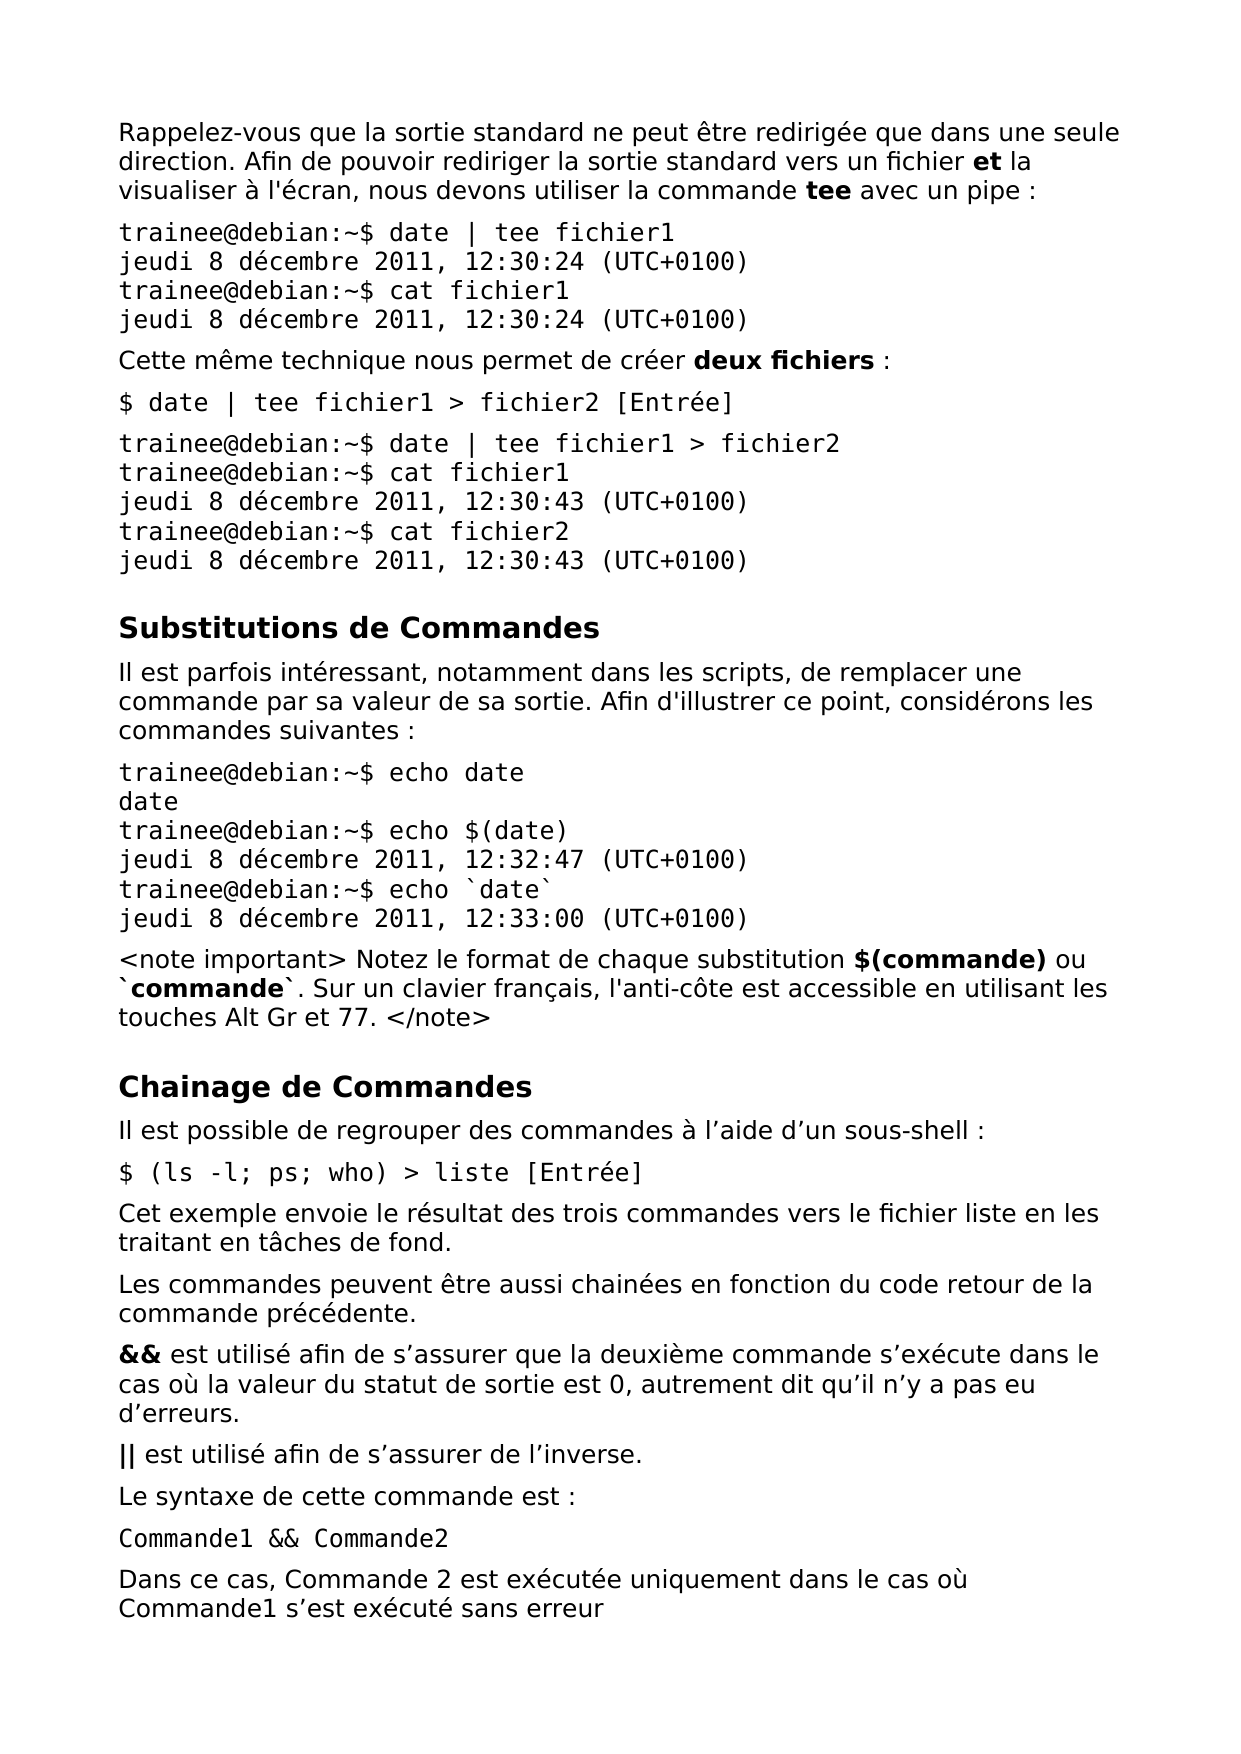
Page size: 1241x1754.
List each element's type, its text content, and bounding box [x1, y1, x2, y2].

text Cette même technique nous permet de créer deux fichiers : [118, 347, 1122, 376]
text <note important> Notez le format de chaque substitution $(commande) ou `commande`. Sur un clavier français, l'anti-côte est accessible en utilisant les touches Alt Gr et 77. </note> [118, 945, 1122, 1032]
text Le syntaxe de cette commande est : [118, 1482, 1122, 1512]
text Il est parfois intéressant, notamment dans les scripts, de remplacer une commande par sa valeur de sa sortie. Afin d'illustrer ce point, considérons les commandes suivantes : [118, 658, 1122, 746]
text Cet exemple envoie le résultat des trois commandes vers le fichier liste en les traitant en tâches de fond. [118, 1199, 1122, 1257]
text trainee@debian:~$ date | tee fichier1 > fichier2 trainee@debian:~$ cat fichier1 jeudi 8 décembre 2011, 12:30:43 (UTC+0100) trainee@debian:~$ cat fichier2 jeudi 8 décembre 2011, 12:30:43 (UTC+0100) [118, 429, 1122, 575]
text Rappelez-vous que la sortie standard ne peut être redirigée que dans une seule direction. Afin de pouvoir rediriger la sortie standard vers un fichier et la visualiser à l'écran, nous devons utiliser la commande tee avec un pipe : [118, 118, 1122, 206]
text Il est possible de regrouper des commandes à l’aide d’un sous-shell : [118, 1116, 1122, 1146]
text $ (ls -l; ps; who) > liste [Entrée] [118, 1158, 1122, 1187]
text || est utilisé afin de s’assurer de l’inverse. [118, 1441, 1122, 1470]
text trainee@debian:~$ date | tee fichier1 jeudi 8 décembre 2011, 12:30:24 (UTC+0100) trainee@debian:~$ cat fichier1 jeudi 8 décembre 2011, 12:30:24 (UTC+0100) [118, 218, 1122, 335]
text $ date | tee fichier1 > fichier2 [Entrée] [118, 388, 1122, 417]
text trainee@debian:~$ echo date date trainee@debian:~$ echo $(date) jeudi 8 décembre 2011, 12:32:47 (UTC+0100) trainee@debian:~$ echo `date` jeudi 8 décembre 2011, 12:33:00 (UTC+0100) [118, 758, 1122, 933]
text Dans ce cas, Commande 2 est exécutée uniquement dans le cas où Commande1 s’est exécuté sans erreur [118, 1565, 1122, 1623]
text && est utilisé afin de s’assurer que la deuxième commande s’exécute dans le cas où la valeur du statut de sortie est 0, autrement dit qu’il n’y a pas eu d’erreurs. [118, 1341, 1122, 1428]
text Les commandes peuvent être aussi chainées en fonction du code retour de la commande précédente. [118, 1270, 1122, 1328]
text Commande1 && Commande2 [118, 1524, 1122, 1553]
subtitle Chainage de Commandes [118, 1070, 1122, 1104]
subtitle Substitutions de Commandes [118, 612, 1122, 646]
